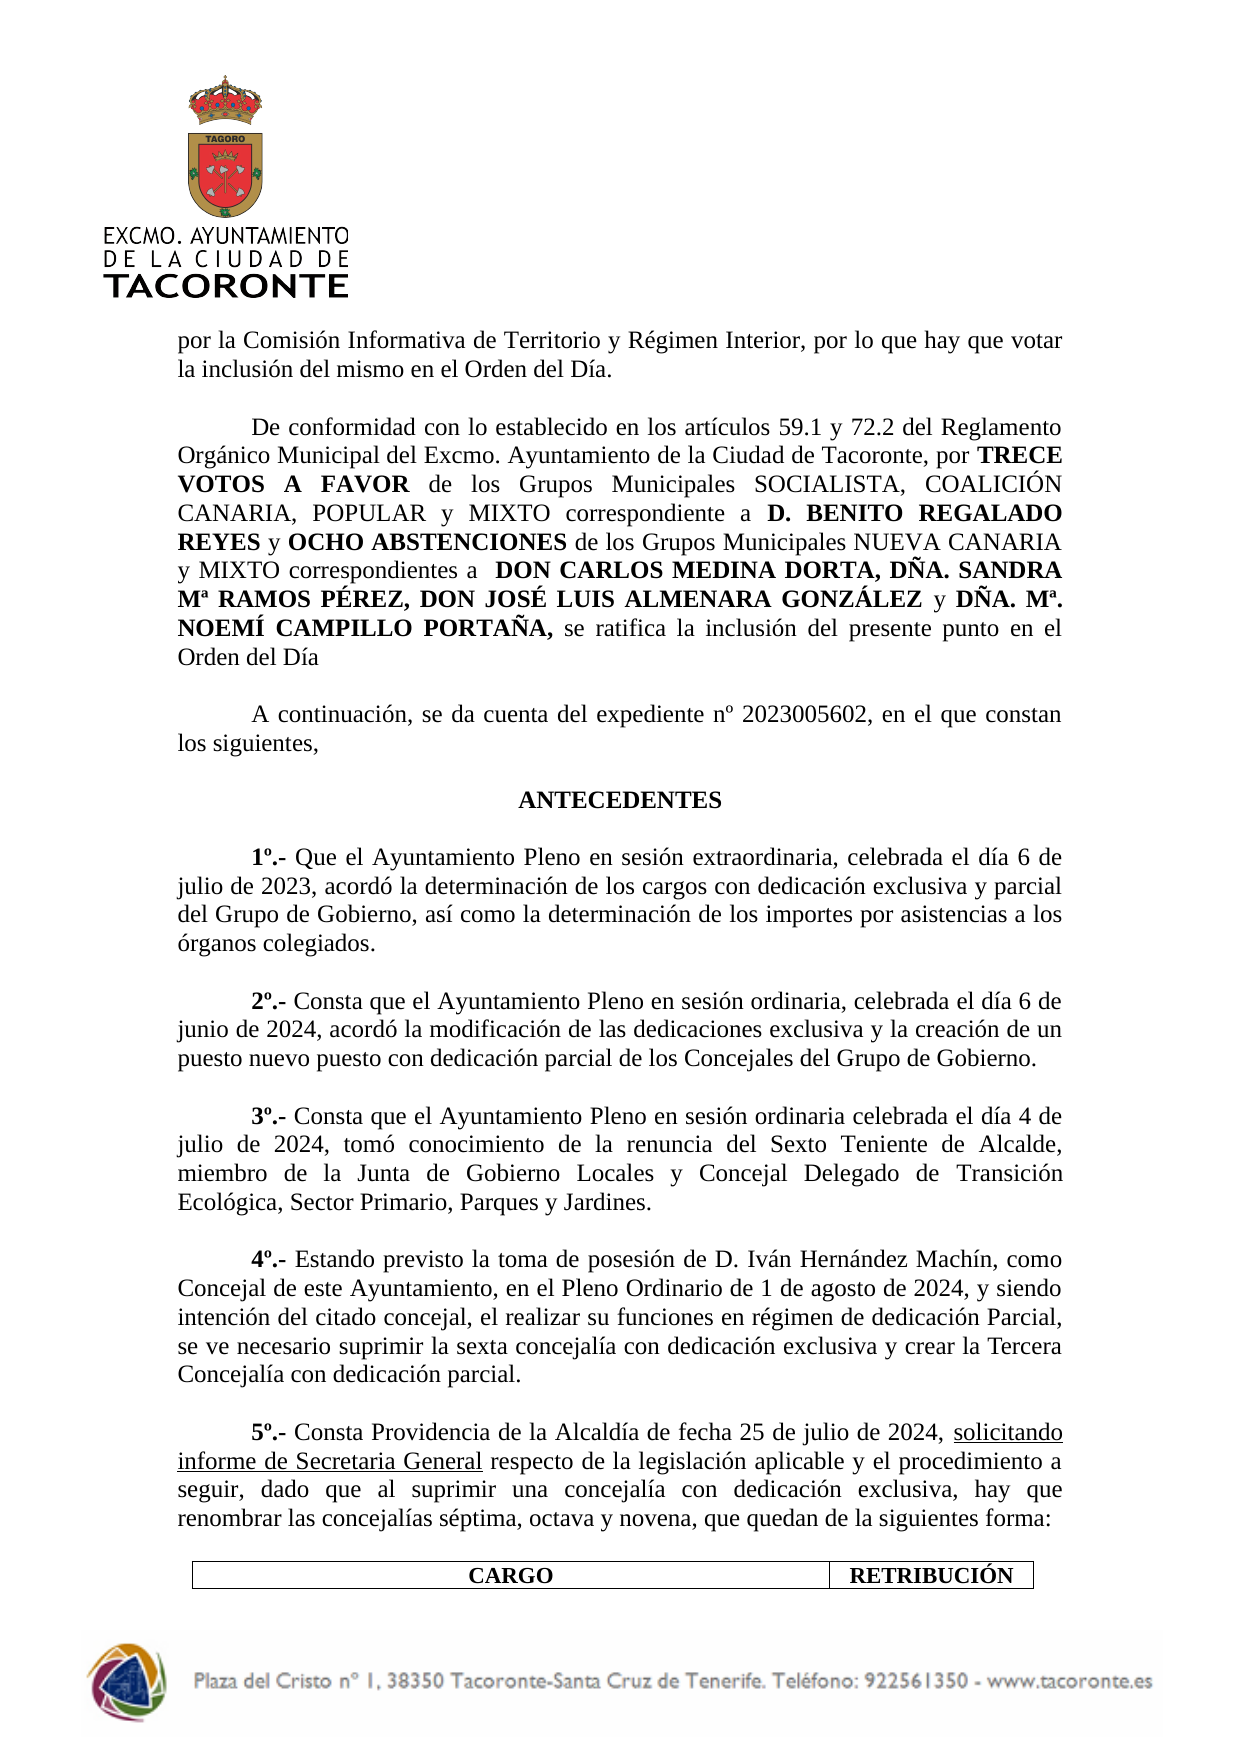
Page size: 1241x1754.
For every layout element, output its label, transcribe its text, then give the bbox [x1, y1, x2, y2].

text A continuación, se da cuenta del expediente nº 2023005602, en el que constan los siguientes, [177, 699, 1063, 757]
text 2º.- Consta que el Ayuntamiento Pleno en sesión ordinaria, celebrada el día 6 de junio de 2024, acordó la modificación de las dedicaciones exclusiva y la creación de un puesto nuevo puesto con dedicación parcial de los Concejales del Grupo de Gobierno. [177, 986, 1063, 1072]
text ANTECEDENTES [177, 785, 1063, 814]
text 5º.- Consta Providencia de la Alcaldía de fecha 25 de julio de 2024, solicitando informe de Secretaria General respecto de la legislación aplicable y el procedimiento a seguir, dado que al suprimir una concejalía con dedicación exclusiva, hay que renombrar las concejalías séptima, octava y novena, que quedan de la siguientes forma: [177, 1417, 1063, 1532]
text 1º.- Que el Ayuntamiento Pleno en sesión extraordinaria, celebrada el día 6 de julio de 2023, acordó la determinación de los cargos con dedicación exclusiva y parcial del Grupo de Gobierno, así como la determinación de los importes por asistencias a los órganos colegiados. [177, 842, 1063, 957]
picture [80, 1630, 1163, 1737]
text por la Comisión Informativa de Territorio y Régimen Interior, por lo que hay que votar la inclusión del mismo en el Orden del Día. [177, 325, 1063, 383]
text 4º.- Estando previsto la toma de posesión de D. Iván Hernández Machín, como Concejal de este Ayuntamiento, en el Pleno Ordinario de 1 de agosto de 2024, y siendo intención del citado concejal, el realizar su funciones en régimen de dedicación Parcial, se ve necesario suprimir la sexta concejalía con dedicación exclusiva y crear la Tercera Concejalía con dedicación parcial. [177, 1244, 1063, 1388]
table_header RETRIBUCIÓN [830, 1562, 1033, 1588]
table_header CARGO [193, 1562, 829, 1588]
text 3º.- Consta que el Ayuntamiento Pleno en sesión ordinaria celebrada el día 4 de julio de 2024, tomó conocimiento de la renuncia del Sexto Teniente de Alcalde, miembro de la Junta de Gobierno Locales y Concejal Delegado de Transición Ecológica, Sector Primario, Parques y Jardines. [177, 1101, 1063, 1216]
picture [103, 75, 348, 298]
text De conformidad con lo establecido en los artículos 59.1 y 72.2 del Reglamento Orgánico Municipal del Excmo. Ayuntamiento de la Ciudad de Tacoronte, por TRECE VOTOS A FAVOR de los Grupos Municipales SOCIALISTA, COALICIÓN CANARIA, POPULAR y MIXTO correspondiente a D. BENITO REGALADO REYES y OCHO ABSTENCIONES de los Grupos Municipales NUEVA CANARIA y MIXTO correspondientes a DON CARLOS MEDINA DORTA, DÑA. SANDRA Mª RAMOS PÉREZ, DON JOSÉ LUIS ALMENARA GONZÁLEZ y DÑA. Mª. NOEMÍ CAMPILLO PORTAÑA, se ratifica la inclusión del presente punto en el Orden del Día [177, 412, 1063, 670]
